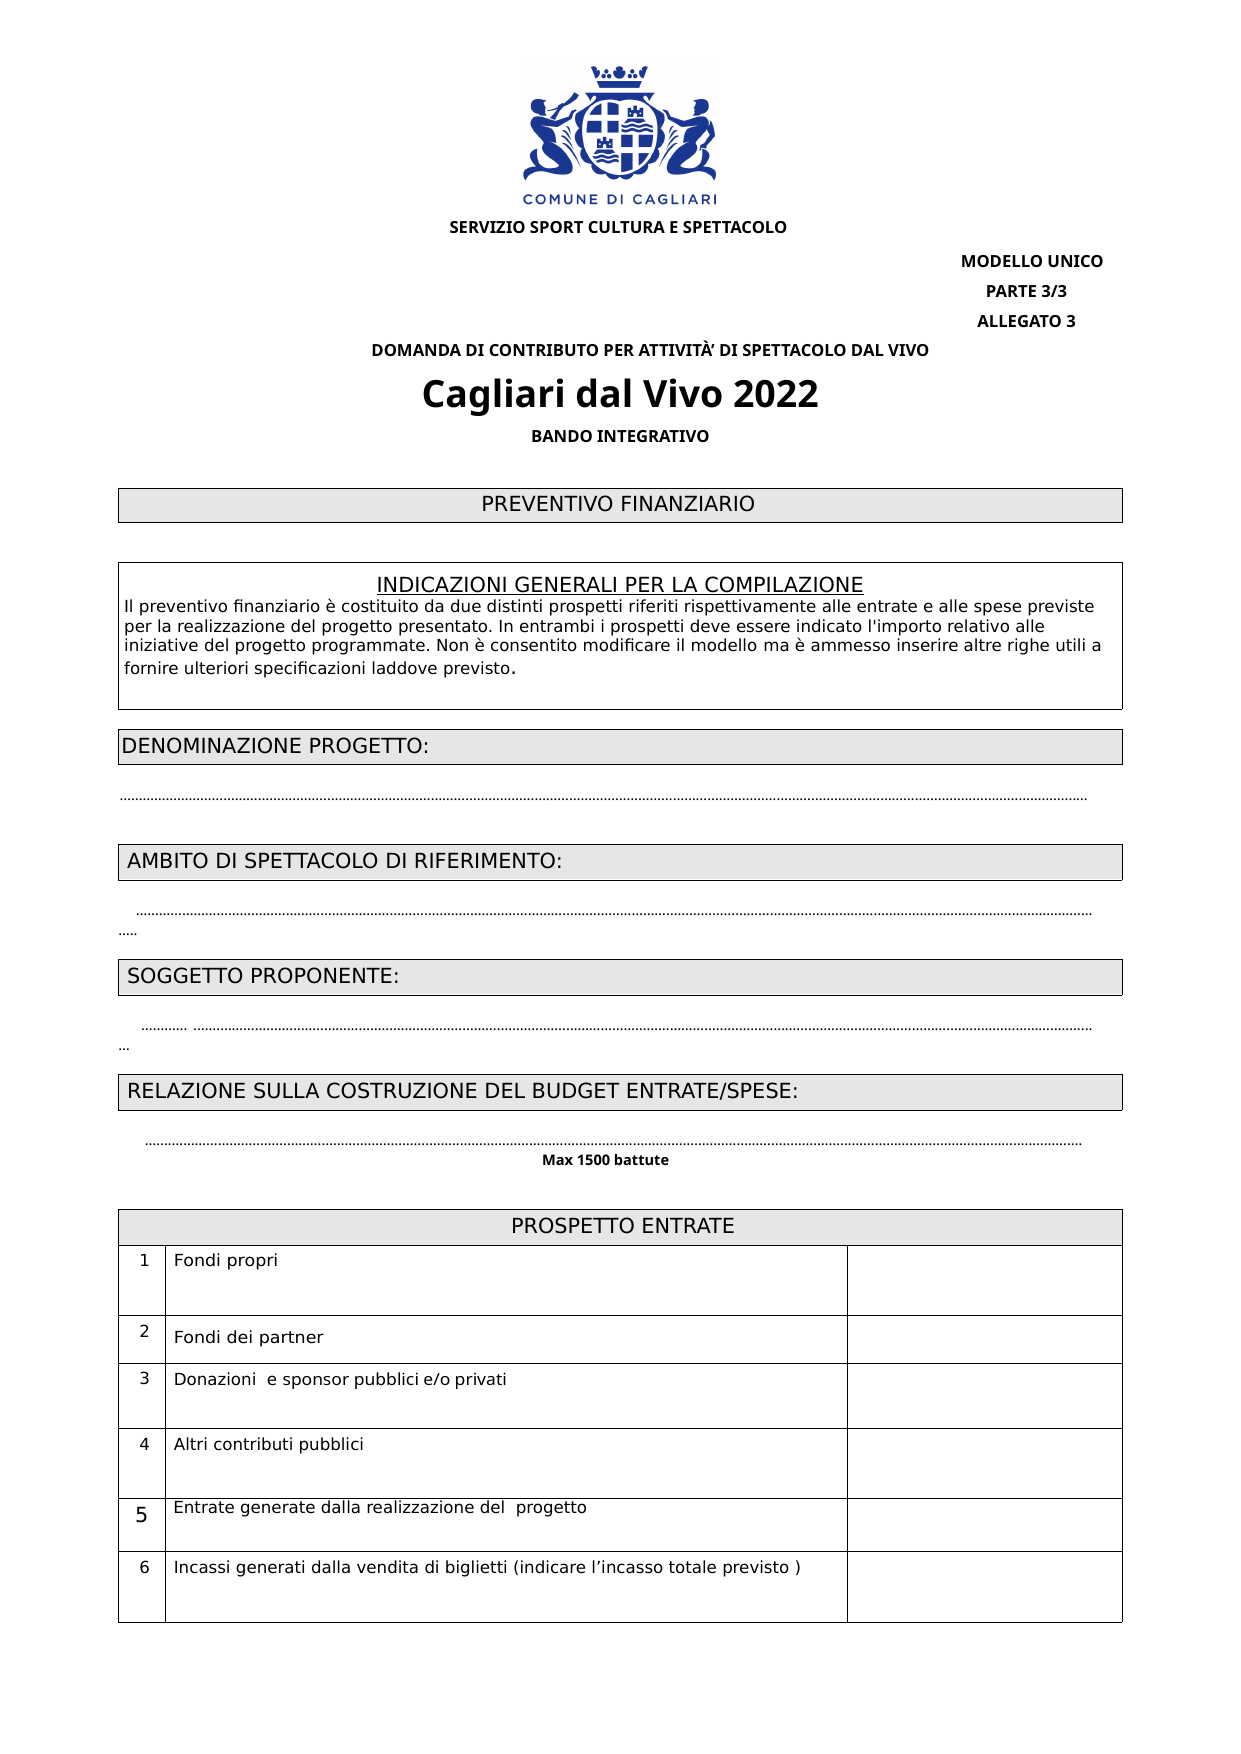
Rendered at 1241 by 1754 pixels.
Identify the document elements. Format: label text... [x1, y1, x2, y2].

table_cell Donazioni e sponsor pubblici e/o privati [166, 1364, 847, 1428]
text PARTE 3/3 [118, 280, 1122, 303]
table_header AMBITO DI SPETTACOLO DI RIFERIMENTO: [119, 845, 1122, 879]
table_cell 4 [119, 1429, 165, 1498]
text ALLEGATO 3 [118, 309, 1122, 332]
text BANDO INTEGRATIVO [118, 425, 1122, 448]
text DOMANDA DI CONTRIBUTO PER ATTIVITÀ’ DI SPETTACOLO DAL VIVO [118, 338, 1122, 361]
subtitle SERVIZIO SPORT CULTURA E SPETTACOLO [118, 118, 1122, 240]
table_cell Fondi propri [166, 1246, 847, 1315]
table_cell Incassi generati dalla vendita di biglietti (indicare l’incasso totale previsto ) [166, 1552, 847, 1622]
table_cell Fondi dei partner [166, 1316, 847, 1362]
text MODELLO UNICO [118, 247, 1122, 273]
table_cell [848, 1316, 1122, 1362]
text ………... .………………………………………………………………………………………………………………………………………………………………………………………………………….....… [118, 1014, 1093, 1054]
table_cell Entrate generate dalla realizzazione del progetto [166, 1499, 847, 1551]
table_cell [848, 1364, 1122, 1428]
table_cell [848, 1499, 1122, 1551]
table_cell 1 [119, 1246, 165, 1315]
table_cell 5 [119, 1499, 165, 1551]
text Cagliari dal Vivo 2022 [118, 367, 1122, 418]
table_cell 6 [119, 1552, 165, 1622]
table_cell [848, 1246, 1122, 1315]
text …………………………………………………………………………………………………………………………………………………………………………………………………………………………...….. [118, 899, 1093, 939]
table_header INDICAZIONI GENERALI PER LA COMPILAZIONE Il preventivo finanziario è costituito da due distinti prospetti riferiti rispettivamente alle entrate e alle spese previste per la realizzazione del progetto presentato. In entrambi i prospetti deve essere indicato l'importo relativo alle iniziative del progetto programmate. Non è consentito modificare il modello ma è ammesso inserire altre righe utili a fornire ulteriori specificazioni laddove previsto. [119, 563, 1122, 709]
table_header SOGGETTO PROPONENTE: [119, 960, 1122, 994]
table_header PROSPETTO ENTRATE [119, 1210, 1122, 1245]
table_cell Altri contributi pubblici [166, 1429, 847, 1498]
table_header PREVENTIVO FINANZIARIO [119, 489, 1122, 522]
table_cell 2 [119, 1316, 165, 1362]
picture [522, 63, 718, 207]
table_header RELAZIONE SULLA COSTRUZIONE DEL BUDGET ENTRATE/SPESE: [119, 1075, 1122, 1110]
table_cell [848, 1429, 1122, 1498]
text …………………………………………………………………………………………………………………………………………………………………………………………………………………………...… [118, 784, 1093, 804]
table_header DENOMINAZIONE PROGETTO: [119, 730, 1122, 764]
table_cell 3 [119, 1364, 165, 1428]
table_cell [848, 1552, 1122, 1622]
text .…………………………………………………………………………………………………………………………………………………………………………………………………………..……….… [118, 1130, 1093, 1149]
text Max 1500 battute [118, 1149, 1093, 1169]
